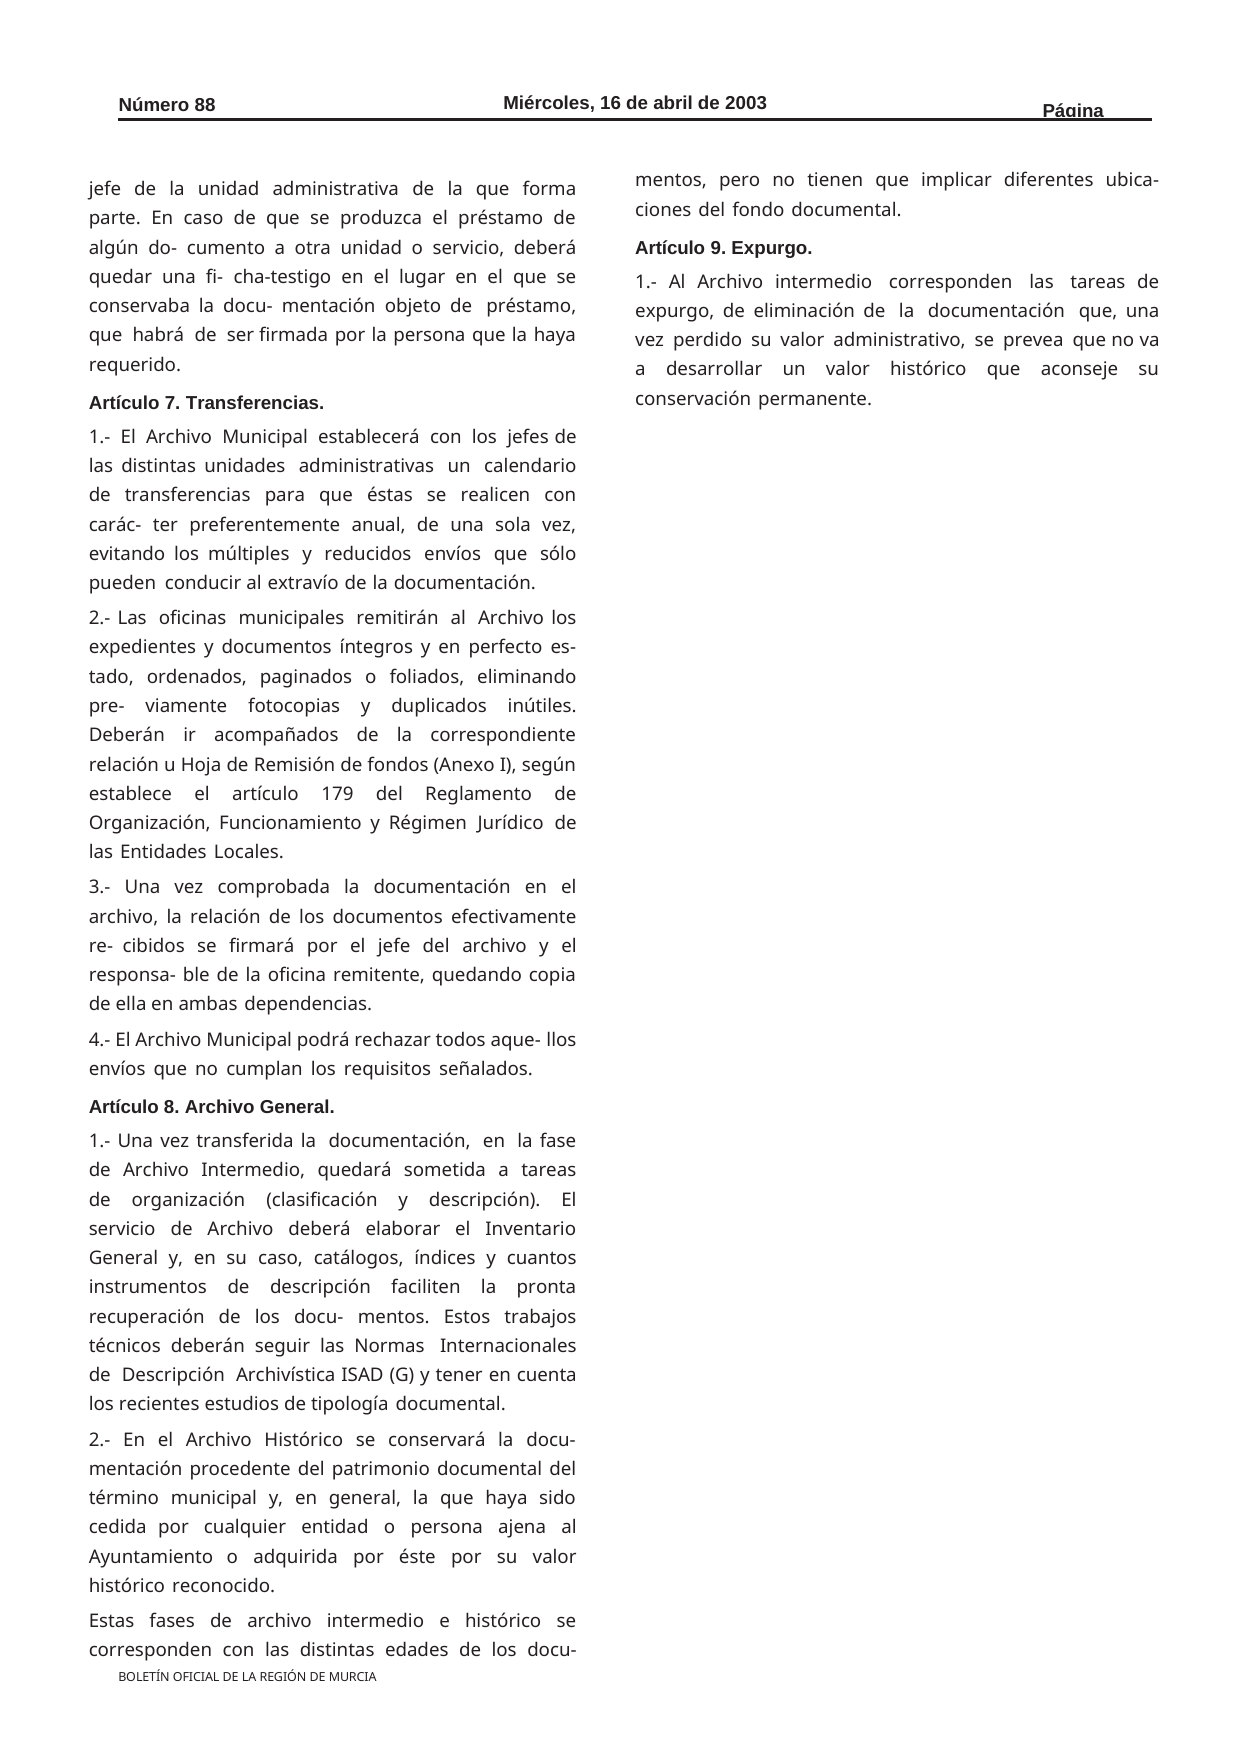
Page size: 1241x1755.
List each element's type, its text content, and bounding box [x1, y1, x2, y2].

text 3.- Una vez comprobada la documentación en el archivo, la relación de los documentos efectivamente re- cibidos se firmará por el jefe del archivo y el responsa- ble de la oficina remitente, quedando copia de ella en ambas dependencias. [88, 874, 576, 1016]
subtitle Artículo 9. Expurgo. [635, 237, 1163, 258]
text Estas fases de archivo intermedio e histórico se corresponden con las distintas edades de los docu- [88, 1607, 576, 1662]
text 1.- Al Archivo intermedio corresponden las tareas de expurgo, de eliminación de la documentación que, una vez perdido su valor administrativo, se prevea que no va a desarrollar un valor histórico que aconseje su conservación permanente. [635, 268, 1159, 411]
text 2.- Las oficinas municipales remitirán al Archivo los expedientes y documentos íntegros y en perfecto es- tado, ordenados, paginados o foliados, eliminando pre- viamente fotocopias y duplicados inútiles. Deberán ir acompañados de la correspondiente relación u Hoja de Remisión de fondos (Anexo I), según establece el artículo 179 del Reglamento de Organización, Funcionamiento y Régimen Jurídico de las Entidades Locales. [88, 604, 576, 864]
text 2.- En el Archivo Histórico se conservará la docu- mentación procedente del patrimonio documental del término municipal y, en general, la que haya sido cedida por cualquier entidad o persona ajena al Ayuntamiento o adquirida por éste por su valor histórico reconocido. [88, 1426, 576, 1598]
subtitle Artículo 7. Transferencias. [88, 392, 581, 413]
text 4.- El Archivo Municipal podrá rechazar todos aque- llos envíos que no cumplan los requisitos señalados. [88, 1026, 576, 1081]
text mentos, pero no tienen que implicar diferentes ubica- ciones del fondo documental. [635, 167, 1159, 221]
subtitle Artículo 8. Archivo General. [88, 1096, 581, 1118]
text jefe de la unidad administrativa de la que forma parte. En caso de que se produzca el préstamo de algún do- cumento a otra unidad o servicio, deberá quedar una fi- cha-testigo en el lugar en el que se conservaba la docu- mentación objeto de préstamo, que habrá de ser firmada por la persona que la haya requerido. [88, 175, 576, 377]
text 1.- El Archivo Municipal establecerá con los jefes de las distintas unidades administrativas un calendario de transferencias para que éstas se realicen con carác- ter preferentemente anual, de una sola vez, evitando los múltiples y reducidos envíos que sólo pueden conducir al extravío de la documentación. [88, 423, 577, 595]
text 1.- Una vez transferida la documentación, en la fase de Archivo Intermedio, quedará sometida a tareas de organización (clasificación y descripción). El servicio de Archivo deberá elaborar el Inventario General y, en su caso, catálogos, índices y cuantos instrumentos de descripción faciliten la pronta recuperación de los docu- mentos. Estos trabajos técnicos deberán seguir las Normas Internacionales de Descripción Archivística ISAD (G) y tener en cuenta los recientes estudios de tipología documental. [88, 1127, 577, 1416]
